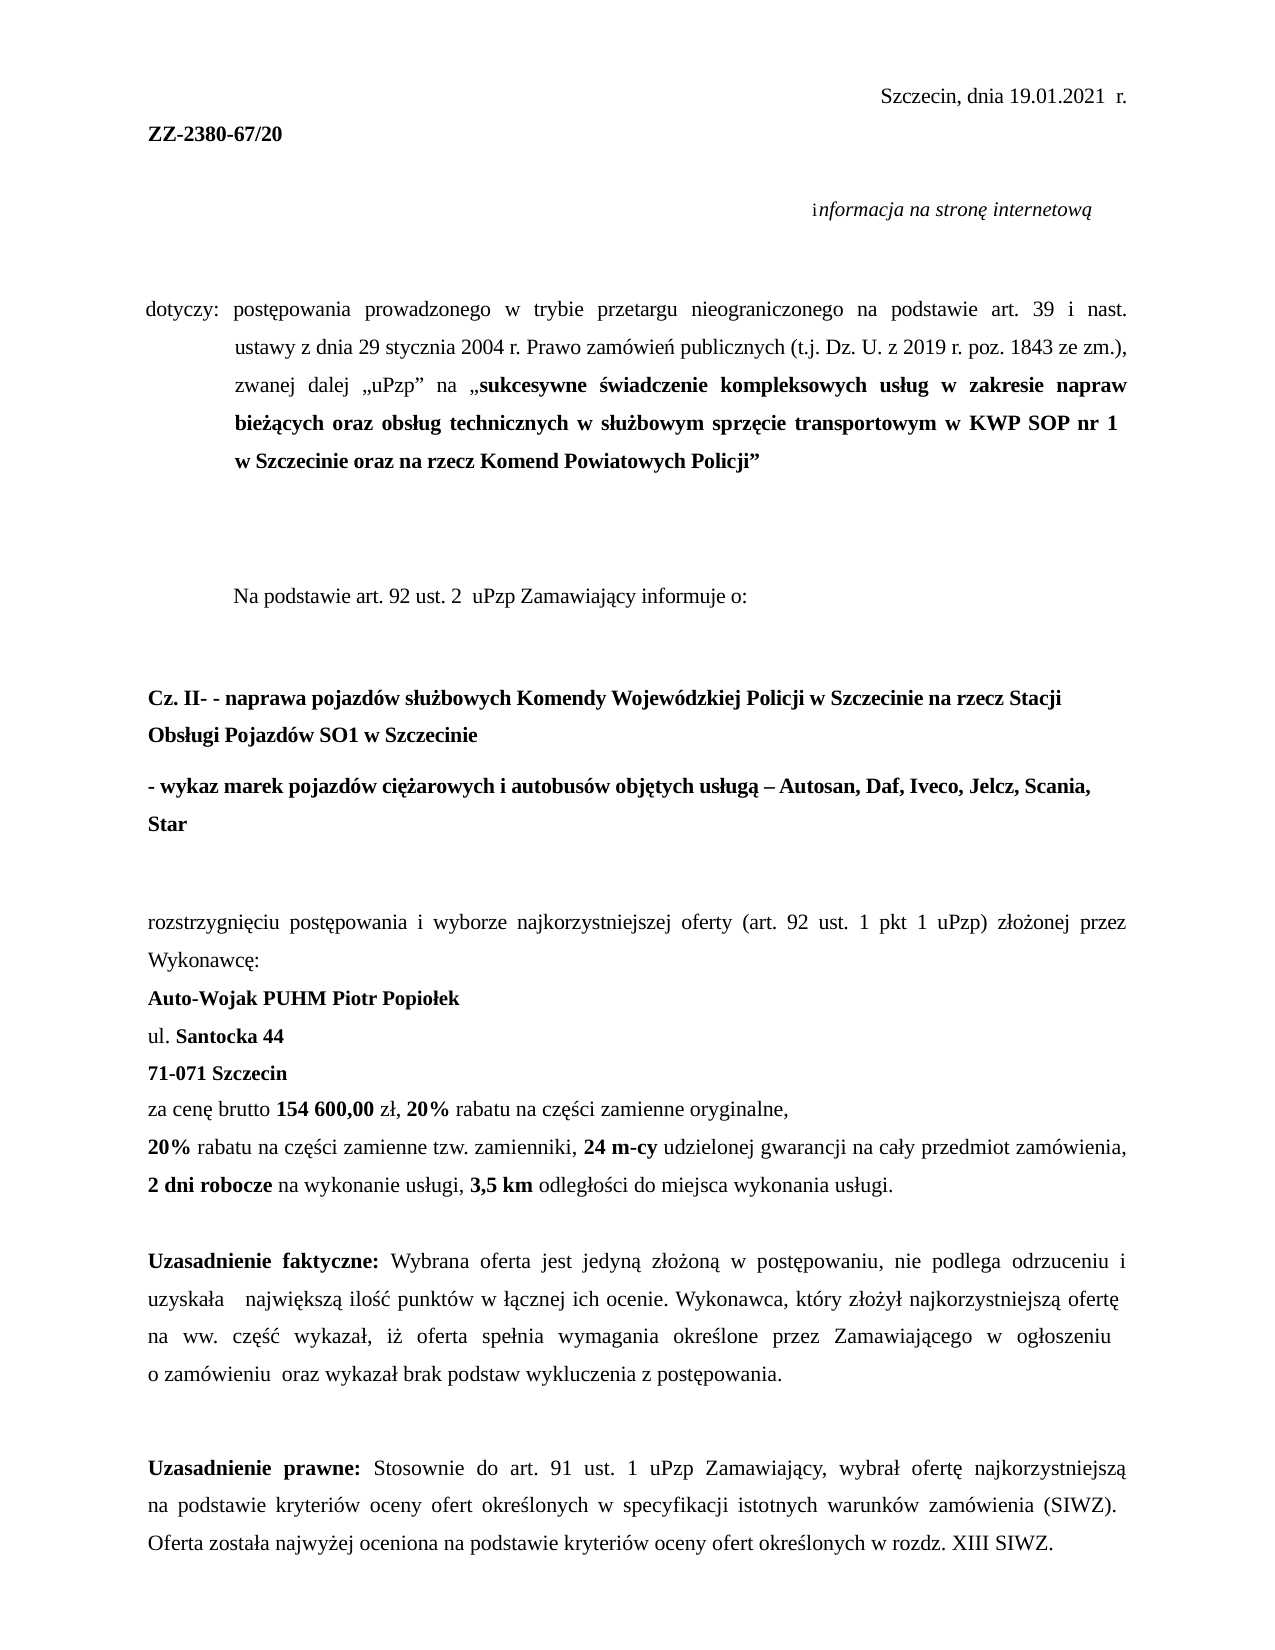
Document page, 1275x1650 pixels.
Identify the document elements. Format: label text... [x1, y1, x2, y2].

text dotyczy: postępowania prowadzonego w trybie przetargu nieograniczonego na podstawie art. 39 i nast. ustawy z dnia 29 stycznia 2004 r. Prawo zamówień publicznych (t.j. Dz. U. z 2019 r. poz. 1843 ze zm.), zwanej dalej „uPzp” na „sukcesywne świadczenie kompleksowych usług w zakresie napraw bieżących oraz obsług technicznych w służbowym sprzęcie transportowym w KWP SOP nr 1 w Szczecinie oraz na rzecz Komend Powiatowych Policji” [145, 296, 1127, 473]
text 20% rabatu na części zamienne tzw. zamienniki, 24 m-cy udzielonej gwarancji na cały przedmiot zamówienia, 2 dni robocze na wykonanie usługi, 3,5 km odległości do miejsca wykonania usługi. [148, 1134, 1127, 1197]
text Uzasadnienie prawne: Stosownie do art. 91 ust. 1 uPzp Zamawiający, wybrał ofertę najkorzystniejszą na podstawie kryteriów oceny ofert określonych w specyfikacji istotnych warunków zamówienia (SIWZ). Oferta została najwyżej oceniona na podstawie kryteriów oceny ofert określonych w rozdz. XIII SIWZ. [148, 1454, 1127, 1555]
text - wykaz marek pojazdów ciężarowych i autobusów objętych usługą – Autosan, Daf, Iveco, Jelcz, Scania, Star [148, 773, 1127, 836]
text Auto-Wojak PUHM Piotr Popiołek [148, 985, 1127, 1010]
text ul. Santocka 44 [148, 1023, 1127, 1048]
text informacja na stronę internetową [148, 197, 1127, 221]
text Szczecin, dnia 19.01.2021 r. [148, 83, 1127, 108]
text Na podstawie art. 92 ust. 2 uPzp Zamawiający informuje o: [148, 583, 1127, 609]
text za cenę brutto 154 600,00 zł, 20% rabatu na części zamienne oryginalne, [148, 1096, 1127, 1122]
text Cz. II- - naprawa pojazdów służbowych Komendy Wojewódzkiej Policji w Szczecinie na rzecz Stacji Obsługi Pojazdów SO1 w Szczecinie [148, 684, 1127, 748]
text ZZ-2380-67/20 [148, 121, 1127, 146]
text 71-071 Szczecin [148, 1060, 1127, 1084]
text Uzasadnienie faktyczne: Wybrana oferta jest jedyną złożoną w postępowaniu, nie podlega odrzuceniu i uzyskała największą ilość punktów w łącznej ich ocenie. Wykonawca, który złożył najkorzystniejszą ofertę na ww. część wykazał, iż oferta spełnia wymagania określone przez Zamawiającego w ogłoszeniu o zamówieniu oraz wykazał brak podstaw wykluczenia z postępowania. [148, 1248, 1127, 1386]
text rozstrzygnięciu postępowania i wyborze najkorzystniejszej oferty (art. 92 ust. 1 pkt 1 uPzp) złożonej przez Wykonawcę: [148, 909, 1127, 972]
